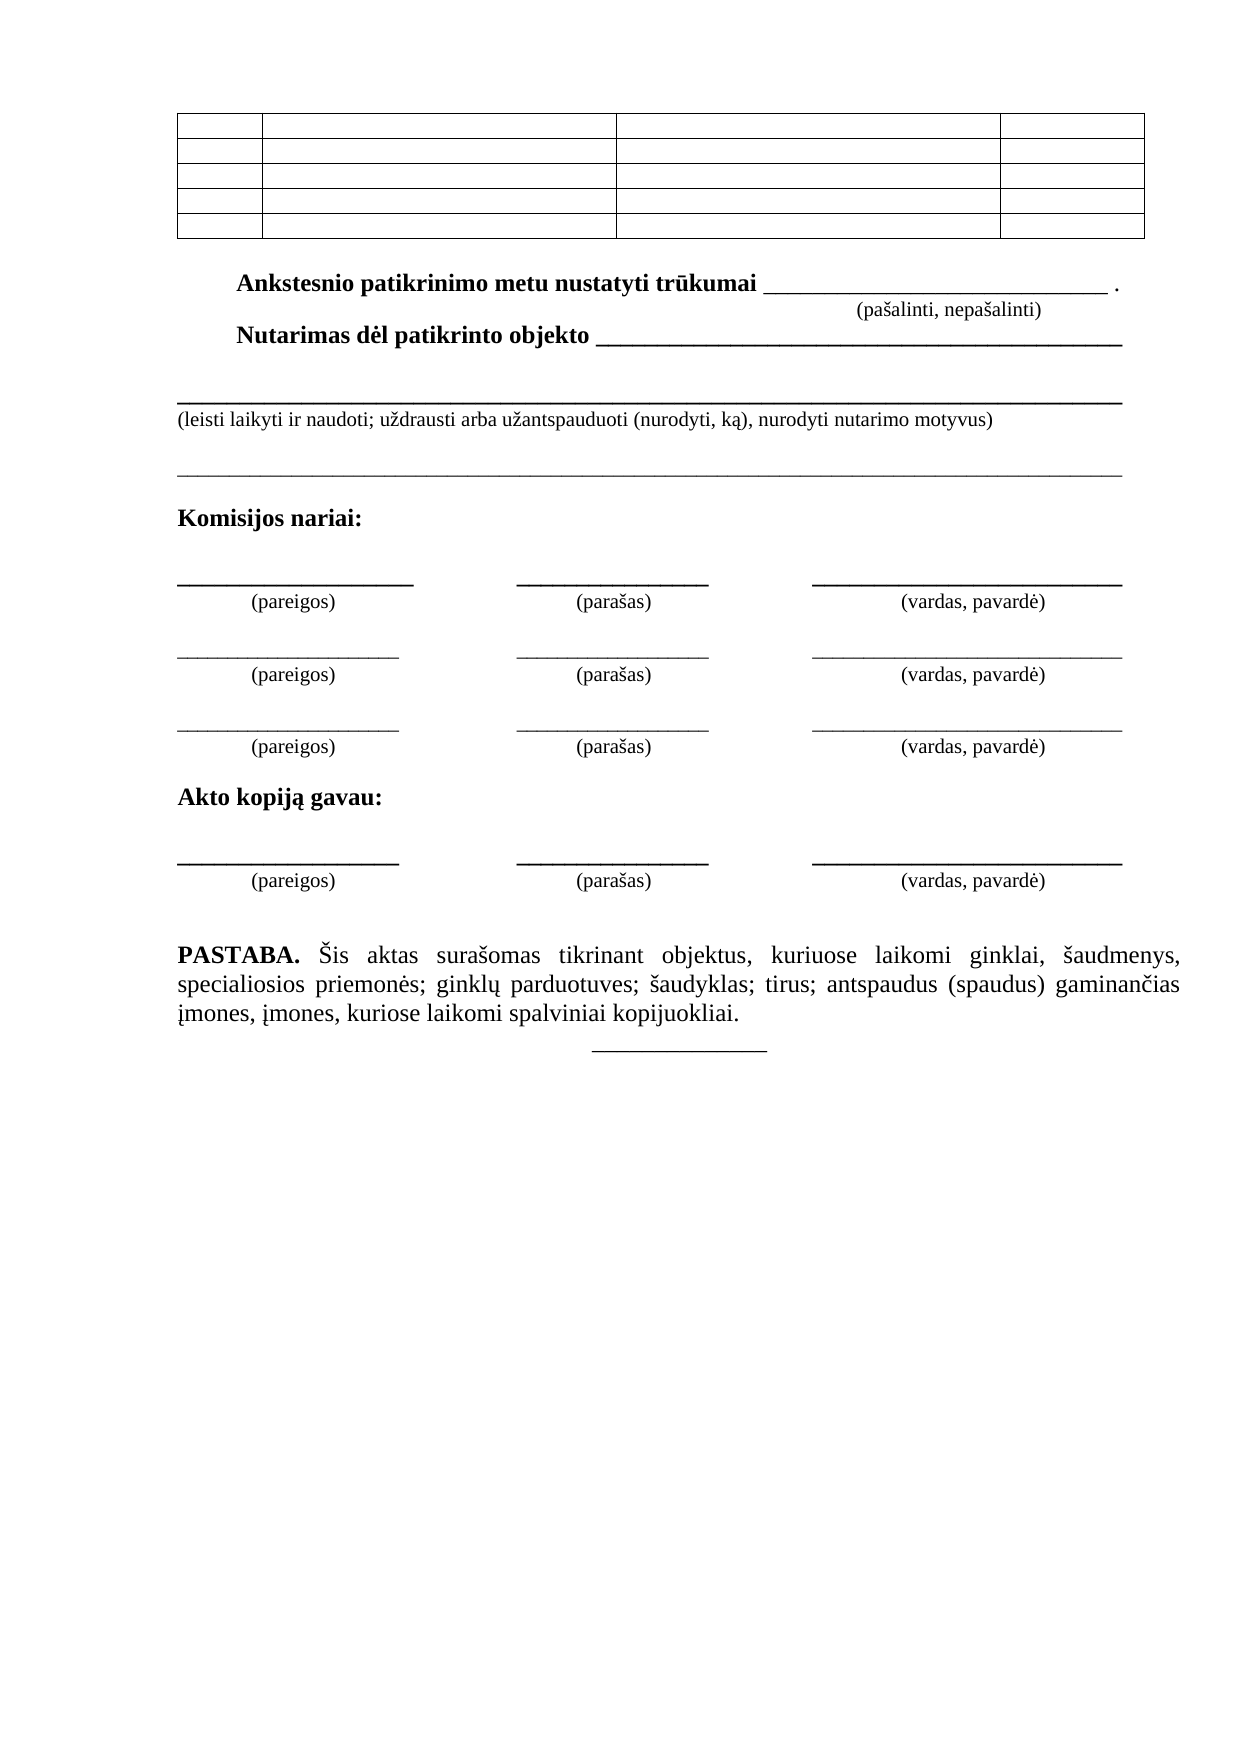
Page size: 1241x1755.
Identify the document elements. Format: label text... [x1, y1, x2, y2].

text (pašalinti, nepašalinti) [177, 296, 1181, 321]
text (pareigos) (parašas) (vardas, pavardė) [177, 734, 1181, 758]
table_cell [1001, 164, 1144, 188]
table_cell [617, 214, 1000, 238]
text ______________ [177, 1026, 1181, 1055]
table_cell [263, 114, 616, 137]
table_cell [263, 214, 616, 238]
table_cell [617, 114, 1000, 137]
table_cell [1001, 189, 1144, 213]
table_cell [1001, 214, 1144, 238]
table_cell [1001, 139, 1144, 163]
table_cell [263, 189, 616, 213]
text Nutarimas dėl patikrinto objekto [177, 321, 1181, 349]
table_cell [178, 189, 262, 213]
table_cell [1001, 114, 1144, 137]
table_cell [617, 189, 1000, 213]
text (leisti laikyti ir naudoti; uždrausti arba užantspauduoti (nurodyti, ką), nurodyti nutarimo motyvus) [177, 407, 1181, 431]
text Akto kopiją gavau: [177, 782, 1181, 811]
table_cell [617, 139, 1000, 163]
text Ankstesnio patikrinimo metu nustatyti trūkumai . [177, 268, 1181, 296]
text PASTABA. Šis aktas surašomas tikrinant objektus, kuriuose laikomi ginklai, šaudmenys, specialiosios priemonės; ginklų parduotuves; šaudyklas; tirus; antspaudus (spaudus) gaminančias įmones, įmones, kuriose laikomi spalviniai kopijuokliai. [177, 940, 1181, 1026]
text (pareigos) (parašas) (vardas, pavardė) [177, 589, 1181, 613]
table_cell [178, 214, 262, 238]
text (pareigos) (parašas) (vardas, pavardė) [177, 661, 1181, 686]
text (pareigos) (parašas) (vardas, pavardė) [177, 868, 1181, 892]
text Komisijos nariai: [177, 503, 1181, 532]
table_cell [178, 139, 262, 163]
table_cell [263, 164, 616, 188]
table_cell [178, 114, 262, 137]
table_cell [617, 164, 1000, 188]
table_cell [178, 164, 262, 188]
table_cell [263, 139, 616, 163]
